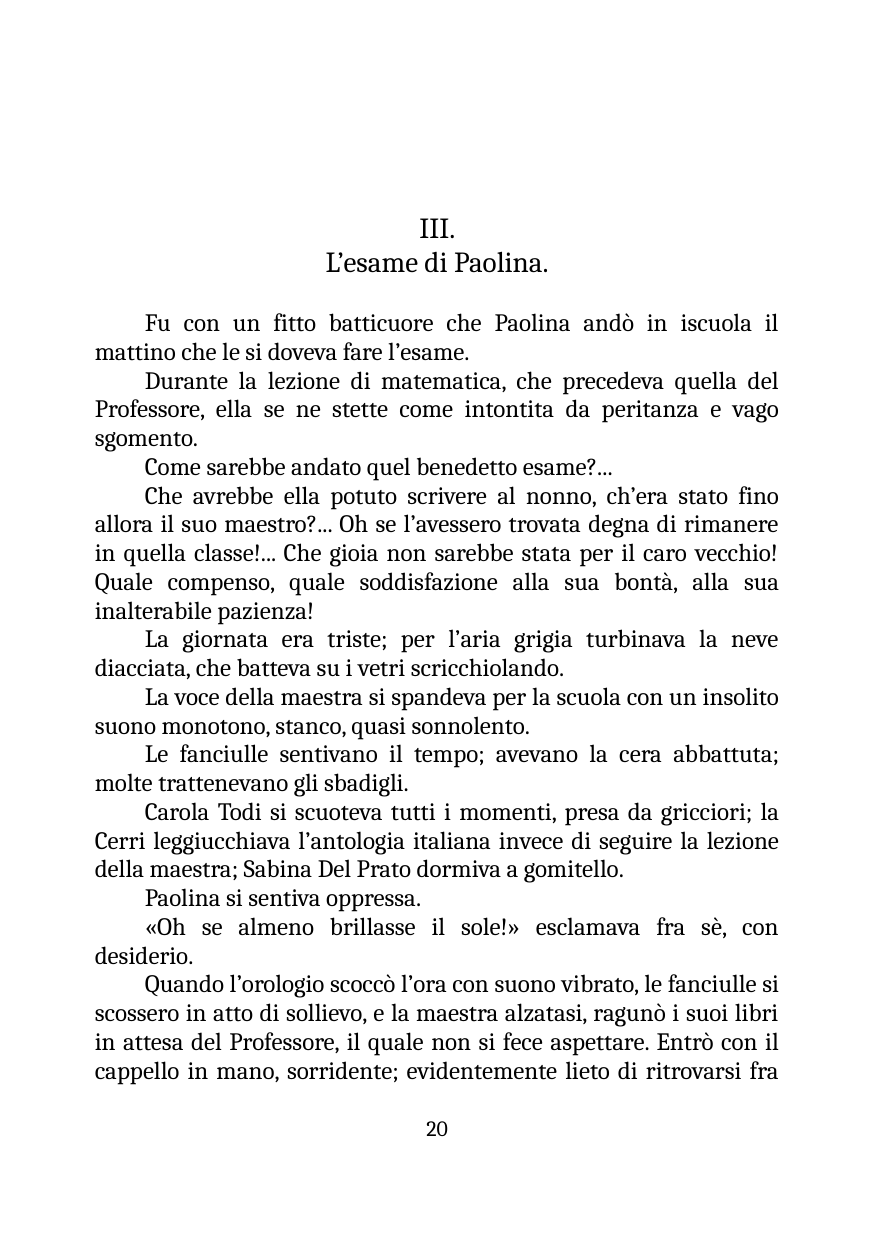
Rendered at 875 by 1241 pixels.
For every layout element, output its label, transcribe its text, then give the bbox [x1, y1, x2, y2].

text Le fanciulle sentivano il tempo; avevano la cera abbattuta; molte trattenevano gli sbadigli. [94, 740, 779, 798]
text Come sarebbe andato quel benedetto esame?... [94, 453, 779, 482]
text Quando l’orologio scoccò l’ora con suono vibrato, le fanciulle si scossero in atto di sollievo, e la maestra alzatasi, ragunò i suoi libri in attesa del Professore, il quale non si fece aspettare. Entrò con il cappello in mano, sorridente; evidentemente lieto di ritrovarsi fra [94, 970, 779, 1085]
text Durante la lezione di matematica, che precedeva quella del Professore, ella se ne stette come intontita da peritanza e vago sgomento. [94, 367, 779, 453]
text Fu con un fitto batticuore che Paolina andò in iscuola il mattino che le si doveva fare l’esame. [94, 309, 779, 367]
text La voce della maestra si spandeva per la scuola con un insolito suono monotono, stanco, quasi sonnolento. [94, 683, 779, 740]
text Carola Todi si scuoteva tutti i momenti, presa da gricciori; la Cerri leggiucchiava l’antologia italiana invece di seguire la lezione della maestra; Sabina Del Prato dormiva a gomitello. [94, 798, 779, 884]
subtitle III. L’esame di Paolina. [94, 213, 779, 280]
text Paolina si sentiva oppressa. [94, 884, 779, 913]
text «Oh se almeno brillasse il sole!» esclamava fra sè, con desiderio. [94, 913, 779, 970]
text La giornata era triste; per l’aria grigia turbinava la neve diacciata, che batteva su i vetri scricchiolando. [94, 625, 779, 683]
text Che avrebbe ella potuto scrivere al nonno, ch’era stato fino allora il suo maestro?... Oh se l’avessero trovata degna di rimanere in quella classe!... Che gioia non sarebbe stata per il caro vecchio! Quale compenso, quale soddisfazione alla sua bontà, alla sua inalterabile pazienza! [94, 482, 779, 625]
